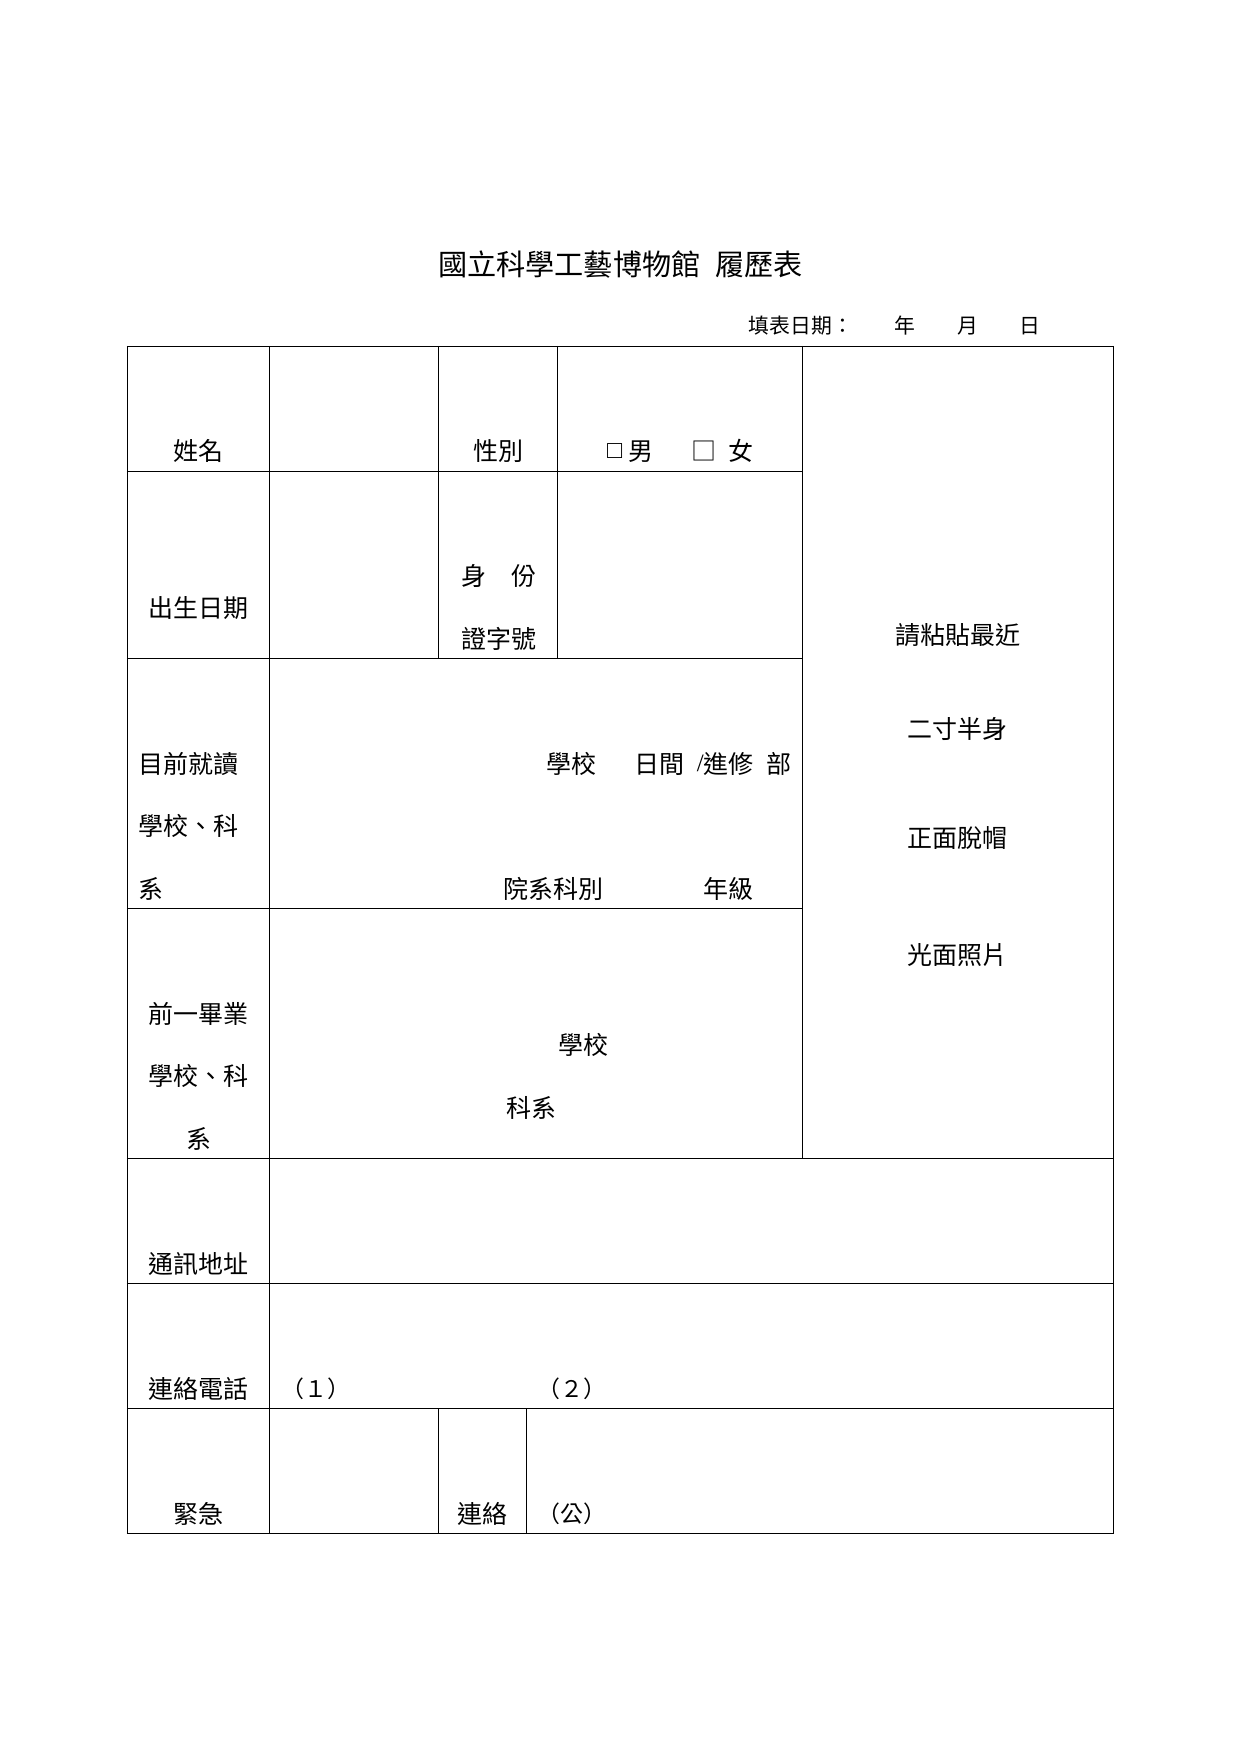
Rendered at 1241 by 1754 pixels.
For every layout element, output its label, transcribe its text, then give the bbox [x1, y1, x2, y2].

table_cell （１） [270, 1284, 526, 1408]
table_cell 連絡 [439, 1409, 526, 1533]
table_cell [558, 472, 802, 658]
table_cell 通訊地址 [128, 1159, 269, 1283]
table_cell [270, 1409, 438, 1533]
text 國立科學工藝博物館 履歷表 [187, 221, 1053, 283]
table_cell 緊急 [128, 1409, 269, 1533]
table_cell 身 份 證字號 [439, 472, 557, 658]
table_cell 目前就讀學校、科系 [128, 659, 269, 908]
table_header [270, 347, 438, 471]
table_cell 連絡電話 [128, 1284, 269, 1408]
table_cell 學校 科系 [270, 909, 802, 1158]
table_cell （２） [526, 1284, 1113, 1408]
table_cell [270, 472, 438, 658]
table_header 姓名 [128, 347, 269, 471]
table_cell 前一畢業學校、科系 [128, 909, 269, 1158]
table_header 請粘貼最近 二寸半身 正面脫帽 光面照片 [803, 347, 1113, 1158]
table_cell 學校 日間 /進修 部 院系科別 年級 [270, 659, 802, 908]
text 填表日期： 年 月 日 [187, 283, 1040, 346]
table_cell 出生日期 [128, 472, 269, 658]
table_header □ 男 □ 女 [558, 347, 802, 471]
table_cell [270, 1159, 1113, 1283]
table_header 性別 [439, 347, 557, 471]
table_cell （公） [527, 1409, 1113, 1533]
